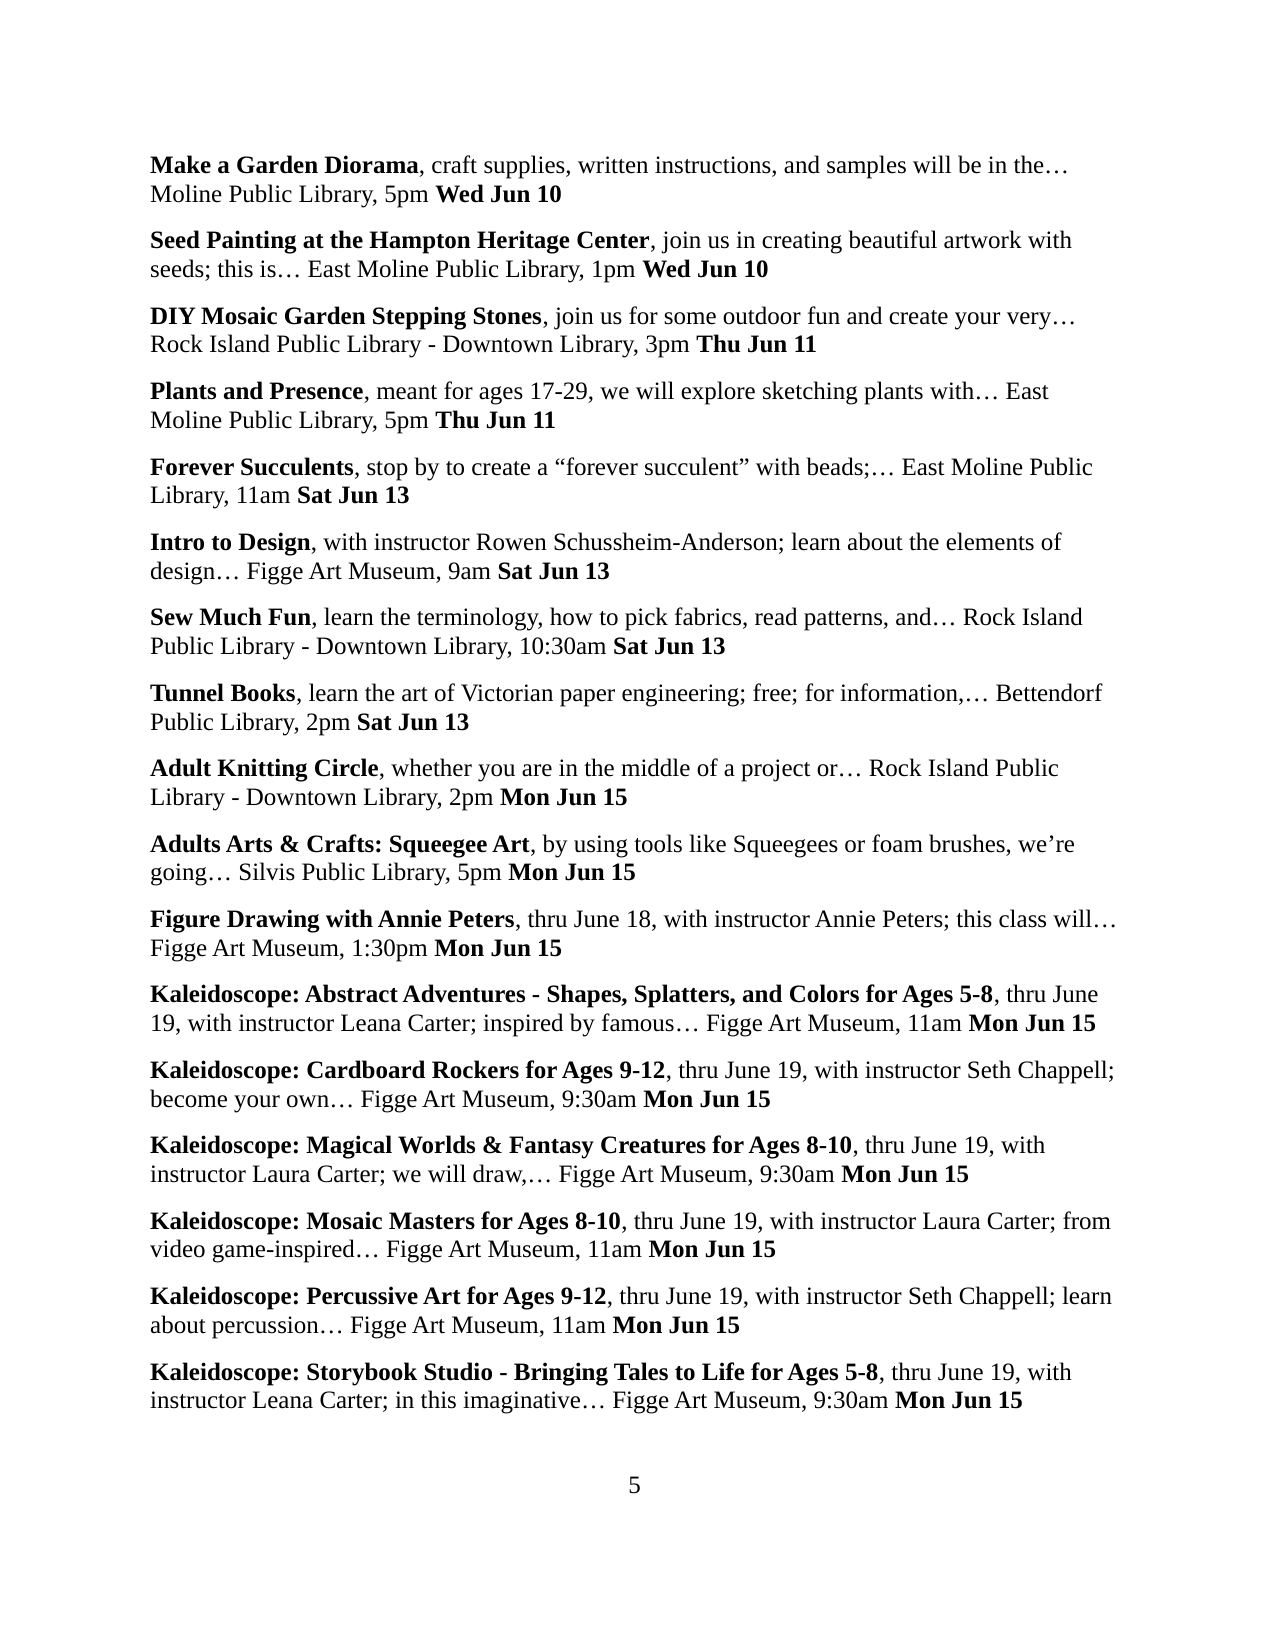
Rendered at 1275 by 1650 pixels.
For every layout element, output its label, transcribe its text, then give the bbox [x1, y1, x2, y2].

text Forever Succulents, stop by to create a “forever succulent” with beads;… East Moline Public Library, 11am Sat Jun 13 [150, 452, 1125, 509]
text Kaleidoscope: Cardboard Rockers for Ages 9-12, thru June 19, with instructor Seth Chappell; become your own… Figge Art Museum, 9:30am Mon Jun 15 [150, 1055, 1125, 1112]
text Kaleidoscope: Percussive Art for Ages 9-12, thru June 19, with instructor Seth Chappell; learn about percussion… Figge Art Museum, 11am Mon Jun 15 [150, 1281, 1125, 1339]
text Make a Garden Diorama, craft supplies, written instructions, and samples will be in the… Moline Public Library, 5pm Wed Jun 10 [150, 150, 1125, 207]
text Figure Drawing with Annie Peters, thru June 18, with instructor Annie Peters; this class will… Figge Art Museum, 1:30pm Mon Jun 15 [150, 904, 1125, 962]
text Kaleidoscope: Magical Worlds & Fantasy Creatures for Ages 8-10, thru June 19, with instructor Laura Carter; we will draw,… Figge Art Museum, 9:30am Mon Jun 15 [150, 1130, 1125, 1188]
text Sew Much Fun, learn the terminology, how to pick fabrics, read patterns, and… Rock Island Public Library - Downtown Library, 10:30am Sat Jun 13 [150, 602, 1125, 660]
text Kaleidoscope: Abstract Adventures - Shapes, Splatters, and Colors for Ages 5-8, thru June 19, with instructor Leana Carter; inspired by famous… Figge Art Museum, 11am Mon Jun 15 [150, 979, 1125, 1037]
text DIY Mosaic Garden Stepping Stones, join us for some outdoor fun and create your very… Rock Island Public Library - Downtown Library, 3pm Thu Jun 11 [150, 301, 1125, 358]
text Kaleidoscope: Mosaic Masters for Ages 8-10, thru June 19, with instructor Laura Carter; from video game-inspired… Figge Art Museum, 11am Mon Jun 15 [150, 1206, 1125, 1263]
text Kaleidoscope: Storybook Studio - Bringing Tales to Life for Ages 5-8, thru June 19, with instructor Leana Carter; in this imaginative… Figge Art Museum, 9:30am Mon Jun 15 [150, 1357, 1125, 1414]
text Adult Knitting Circle, whether you are in the middle of a project or… Rock Island Public Library - Downtown Library, 2pm Mon Jun 15 [150, 753, 1125, 811]
text Adults Arts & Crafts: Squeegee Art, by using tools like Squeegees or foam brushes, we’re going… Silvis Public Library, 5pm Mon Jun 15 [150, 829, 1125, 886]
text Seed Painting at the Hampton Heritage Center, join us in creating beautiful artwork with seeds; this is… East Moline Public Library, 1pm Wed Jun 10 [150, 225, 1125, 283]
text Tunnel Books, learn the art of Victorian paper engineering; free; for information,… Bettendorf Public Library, 2pm Sat Jun 13 [150, 678, 1125, 735]
text Plants and Presence, meant for ages 17-29, we will explore sketching plants with… East Moline Public Library, 5pm Thu Jun 11 [150, 376, 1125, 434]
text Intro to Design, with instructor Rowen Schussheim-Anderson; learn about the elements of design… Figge Art Museum, 9am Sat Jun 13 [150, 527, 1125, 584]
